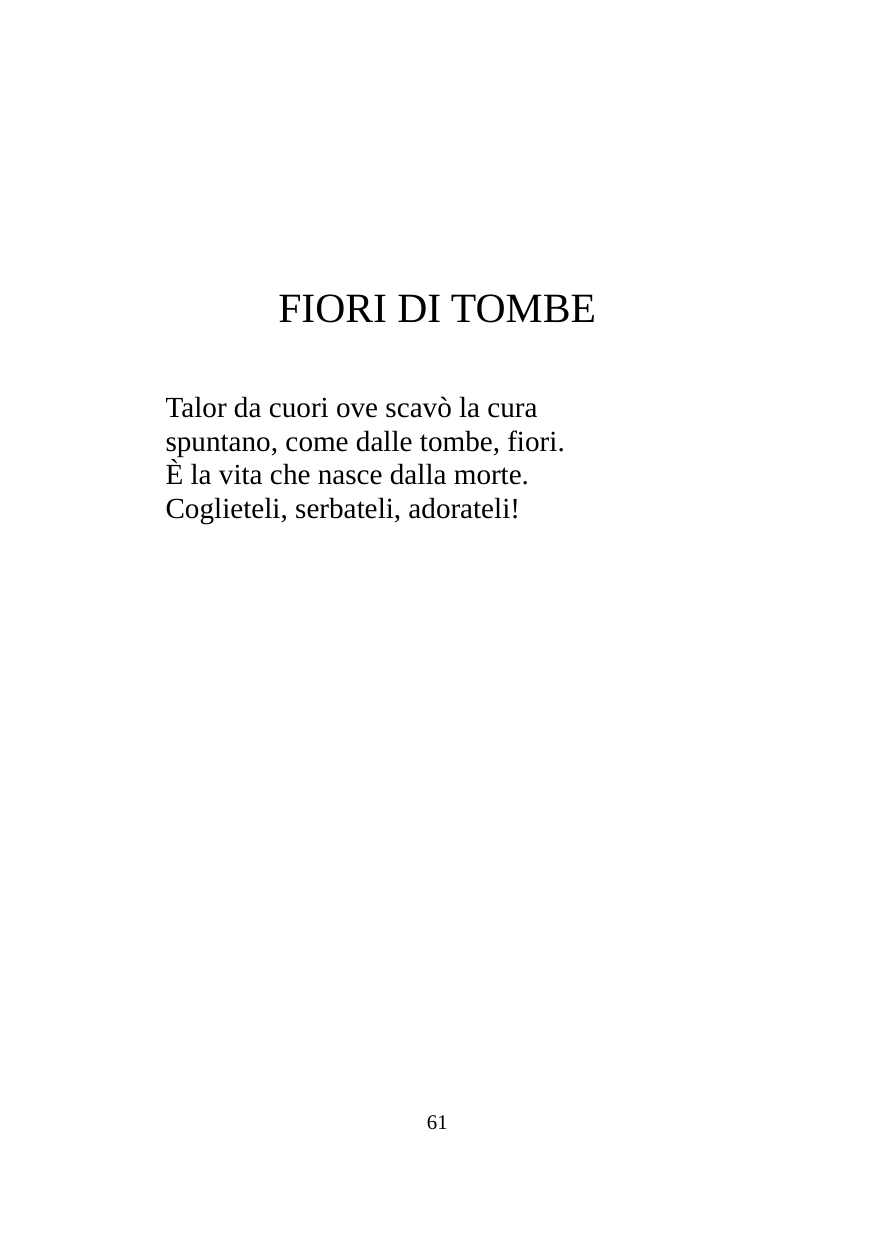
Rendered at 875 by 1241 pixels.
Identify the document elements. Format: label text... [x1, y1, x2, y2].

subtitle FIORI DI TOMBE [106, 283, 768, 331]
text Talor da cuori ove scavò la cura spuntano, come dalle tombe, fiori. È la vita che nasce dalla morte. Coglieteli, serbateli, adorateli! [165, 390, 768, 524]
